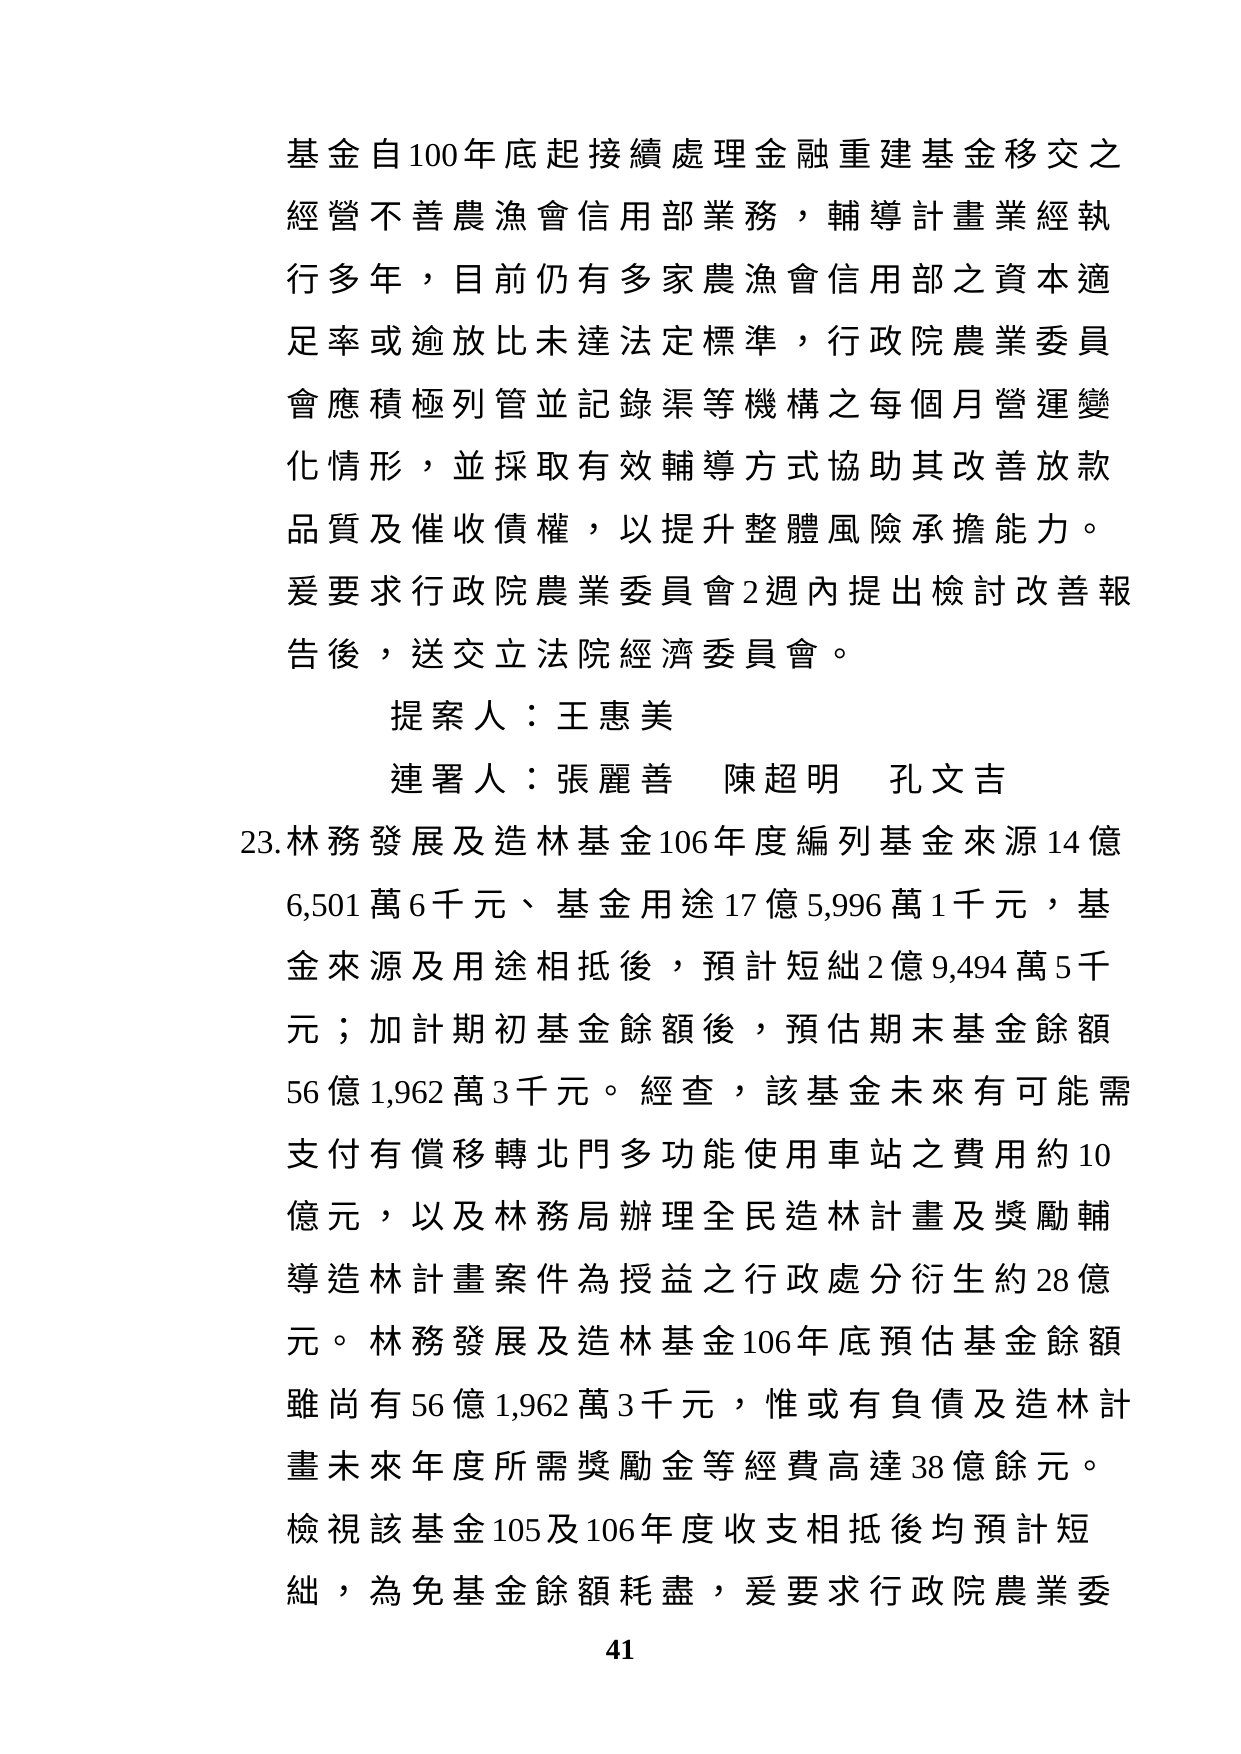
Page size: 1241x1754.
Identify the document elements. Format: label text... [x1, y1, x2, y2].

list 林務發展及造林基金106年度編列基金來源14億6,501萬6千元、基金用途17億5,996萬1千元，基金來源及用途相抵後，預計短絀2億9,494萬5千元；加計期初基金餘額後，預估期末基金餘額56億1,962萬3千元。經查，該基金未來有可能需支付有償移轉北門多功能使用車站之費用約10億元，以及林務局辦理全民造林計畫及獎勵輔導造林計畫案件為授益之行政處分衍生約28億元。林務發展及造林基金106年底預估基金餘額雖尚有56億1,962萬3千元，惟或有負債及造林計畫未來年度所需獎勵金等經費高達38億餘元。檢視該基金105及106年度收支相抵後均預計短絀，為免基金餘額耗盡，爰要求行政院農業委 [231, 798, 1136, 1610]
text 提案人：王惠美 [382, 673, 1032, 735]
text 連署人：張麗善 陳超明 孔文吉 [382, 735, 1032, 798]
list 基金自100年底起接續處理金融重建基金移交之經營不善農漁會信用部業務，輔導計畫業經執行多年，目前仍有多家農漁會信用部之資本適足率或逾放比未達法定標準，行政院農業委員會應積極列管並記錄渠等機構之每個月營運變化情形，並採取有效輔導方式協助其改善放款品質及催收債權，以提升整體風險承擔能力。爰要求行政院農業委員會2週內提出檢討改善報告後，送交立法院經濟委員會。 [231, 110, 1136, 673]
